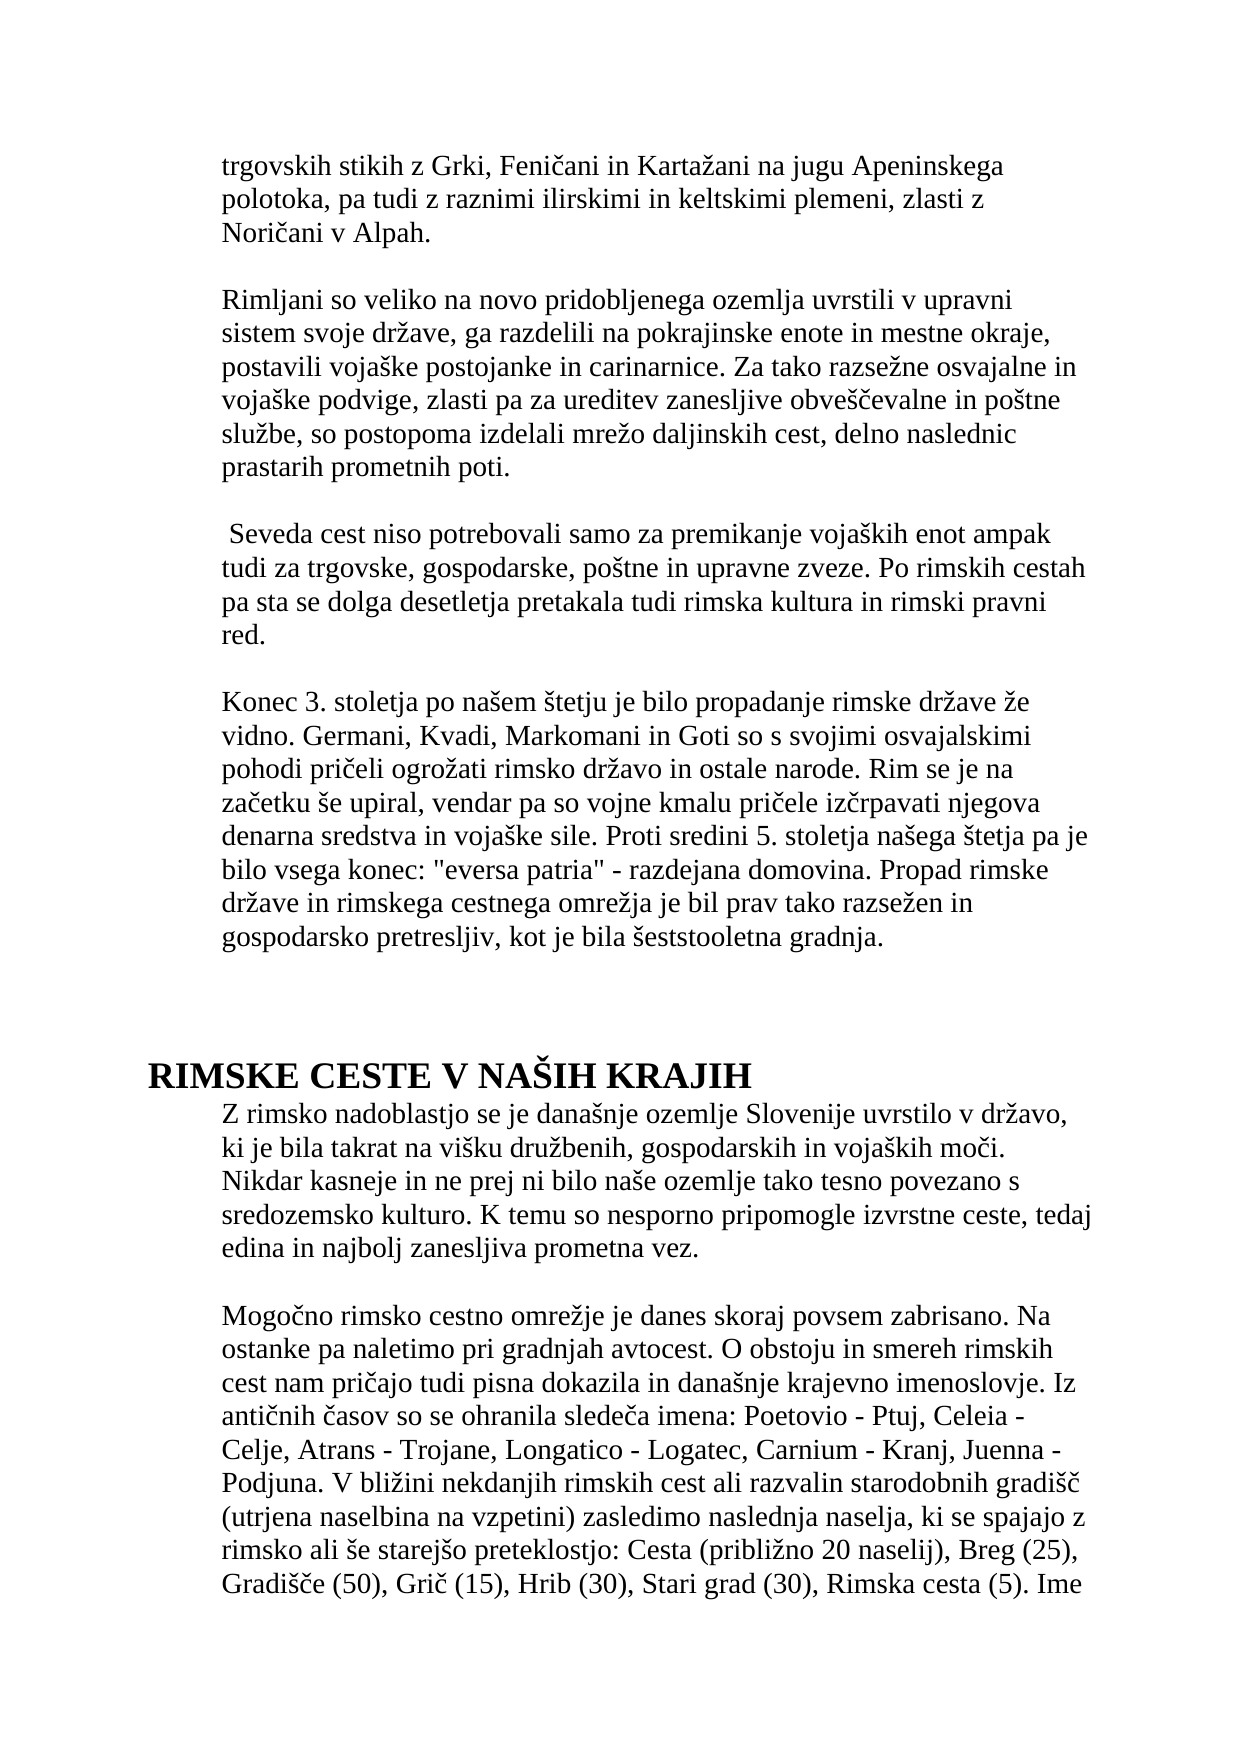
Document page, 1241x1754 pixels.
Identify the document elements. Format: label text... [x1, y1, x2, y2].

text trgovskih stikih z Grki, Feničani in Kartažani na jugu Apeninskega polotoka, pa tudi z raznimi ilirskimi in keltskimi plemeni, zlasti z Noričani v Alpah. [221, 148, 1092, 248]
text Konec 3. stoletja po našem štetju je bilo propadanje rimske države že vidno. Germani, Kvadi, Markomani in Goti so s svojimi osvajalskimi pohodi pričeli ogrožati rimsko državo in ostale narode. Rim se je na začetku še upiral, vendar pa so vojne kmalu pričele izčrpavati njegova denarna sredstva in vojaške sile. Proti sredini 5. stoletja našega štetja pa je bilo vsega konec: "eversa patria" - razdejana domovina. Propad rimske države in rimskega cestnega omrežja je bil prav tako razsežen in gospodarsko pretresljiv, kot je bila šeststooletna gradnja. [221, 684, 1092, 953]
subtitle RIMSKE CESTE V NAŠIH KRAJIH [148, 1053, 1092, 1096]
text Seveda cest niso potrebovali samo za premikanje vojaških enot ampak tudi za trgovske, gospodarske, poštne in upravne zveze. Po rimskih cestah pa sta se dolga desetletja pretakala tudi rimska kultura in rimski pravni red. [221, 517, 1092, 651]
text Rimljani so veliko na novo pridobljenega ozemlja uvrstili v upravni sistem svoje države, ga razdelili na pokrajinske enote in mestne okraje, postavili vojaške postojanke in carinarnice. Za tako razsežne osvajalne in vojaške podvige, zlasti pa za ureditev zanesljive obveščevalne in poštne službe, so postopoma izdelali mrežo daljinskih cest, delno naslednic prastarih prometnih poti. [221, 282, 1092, 483]
text Mogočno rimsko cestno omrežje je danes skoraj povsem zabrisano. Na ostanke pa naletimo pri gradnjah avtocest. O obstoju in smereh rimskih cest nam pričajo tudi pisna dokazila in današnje krajevno imenoslovje. Iz antičnih časov so se ohranila sledeča imena: Poetovio - Ptuj, Celeia - Celje, Atrans - Trojane, Longatico - Logatec, Carnium - Kranj, Juenna - Podjuna. V bližini nekdanjih rimskih cest ali razvalin starodobnih gradišč (utrjena naselbina na vzpetini) zasledimo naslednja naselja, ki se spajajo z rimsko ali še starejšo preteklostjo: Cesta (približno 20 naselij), Breg (25), Gradišče (50), Grič (15), Hrib (30), Stari grad (30), Rimska cesta (5). Ime [221, 1298, 1092, 1599]
text Z rimsko nadoblastjo se je današnje ozemlje Slovenije uvrstilo v državo, ki je bila takrat na višku družbenih, gospodarskih in vojaških moči. Nikdar kasneje in ne prej ni bilo naše ozemlje tako tesno povezano s sredozemsko kulturo. K temu so nesporno pripomogle izvrstne ceste, tedaj edina in najbolj zanesljiva prometna vez. [221, 1096, 1092, 1264]
